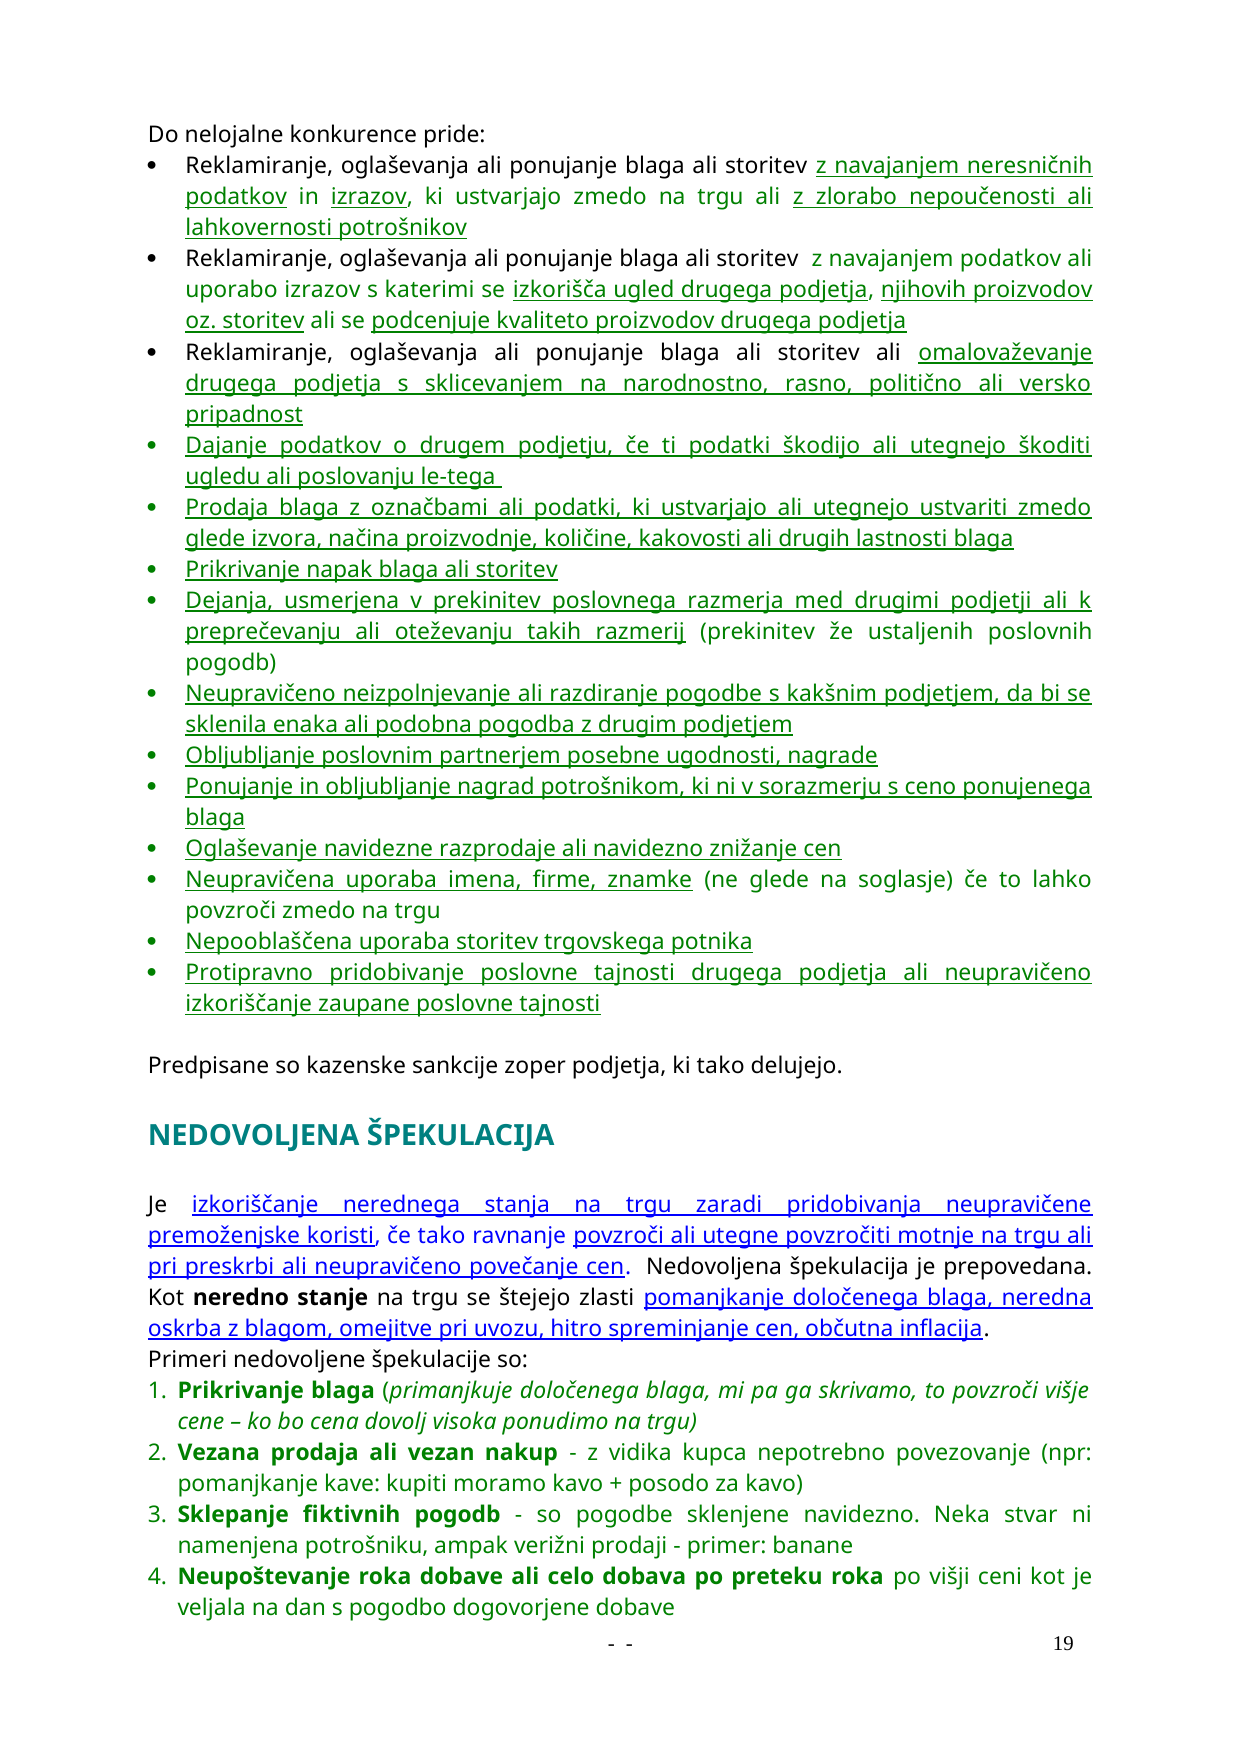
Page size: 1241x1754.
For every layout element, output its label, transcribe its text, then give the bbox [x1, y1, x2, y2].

list Reklamiranje, oglaševanja ali ponujanje blaga ali storitev ali omalovaževanje drugega podjetja s sklicevanjem na narodnostno, rasno, politično ali versko pripadnost [148, 335, 1092, 428]
text NEDOVOLJENA ŠPEKULACIJA [148, 1114, 1092, 1154]
list Reklamiranje, oglaševanja ali ponujanje blaga ali storitev z navajanjem neresničnih podatkov in izrazov, ki ustvarjajo zmedo na trgu ali z zlorabo nepoučenosti ali lahkovernosti potrošnikov [148, 149, 1092, 242]
list Prikrivanje napak blaga ali storitev [148, 553, 1092, 584]
list Oglaševanje navidezne razprodaje ali navidezno znižanje cen [148, 832, 1092, 863]
text Do nelojalne konkurence pride: [148, 118, 1092, 149]
text Primeri nedovoljene špekulacije so: [148, 1343, 1092, 1374]
text Je izkoriščanje nerednega stanja na trgu zaradi pridobivanja neupravičene premoženjske koristi, če tako ravnanje povzroči ali utegne povzročiti motnje na trgu ali pri preskrbi ali neupravičeno povečanje cen. Nedovoljena špekulacija je prepovedana. Kot neredno stanje na trgu se štejejo zlasti pomanjkanje določenega blaga, neredna oskrba z blagom, omejitve pri uvozu, hitro spreminjanje cen, občutna inflacija. [148, 1188, 1092, 1343]
list Prodaja blaga z označbami ali podatki, ki ustvarjajo ali utegnejo ustvariti zmedo glede izvora, načina proizvodnje, količine, kakovosti ali drugih lastnosti blaga [148, 491, 1092, 553]
list Dajanje podatkov o drugem podjetju, če ti podatki škodijo ali utegnejo škoditi ugledu ali poslovanju le-tega [148, 428, 1092, 491]
list Ponujanje in obljubljanje nagrad potrošnikom, ki ni v sorazmerju s ceno ponujenega blaga [148, 770, 1092, 832]
list Neupravičena uporaba imena, firme, znamke (ne glede na soglasje) če to lahko povzroči zmedo na trgu [148, 863, 1092, 925]
list Neupravičeno neizpolnjevanje ali razdiranje pogodbe s kakšnim podjetjem, da bi se sklenila enaka ali podobna pogodba z drugim podjetjem [148, 677, 1092, 739]
list Reklamiranje, oglaševanja ali ponujanje blaga ali storitev z navajanjem podatkov ali uporabo izrazov s katerimi se izkorišča ugled drugega podjetja, njihovih proizvodov oz. storitev ali se podcenjuje kvaliteto proizvodov drugega podjetja [148, 242, 1092, 335]
text Predpisane so kazenske sankcije zoper podjetja, ki tako delujejo. [148, 1049, 1092, 1080]
list Vezana prodaja ali vezan nakup - z vidika kupca nepotrebno povezovanje (npr: pomanjkanje kave: kupiti moramo kavo + posodo za kavo) [148, 1436, 1092, 1498]
list Obljubljanje poslovnim partnerjem posebne ugodnosti, nagrade [148, 739, 1092, 770]
list Dejanja, usmerjena v prekinitev poslovnega razmerja med drugimi podjetji ali k preprečevanju ali oteževanju takih razmerij (prekinitev že ustaljenih poslovnih pogodb) [148, 584, 1092, 677]
list Nepooblaščena uporaba storitev trgovskega potnika [148, 925, 1092, 956]
list Protipravno pridobivanje poslovne tajnosti drugega podjetja ali neupravičeno izkoriščanje zaupane poslovne tajnosti [148, 956, 1092, 1018]
list Neupoštevanje roka dobave ali celo dobava po preteku roka po višji ceni kot je veljala na dan s pogodbo dogovorjene dobave [148, 1560, 1092, 1622]
list Prikrivanje blaga (primanjkuje določenega blaga, mi pa ga skrivamo, to povzroči višje cene – ko bo cena dovolj visoka ponudimo na trgu) [148, 1374, 1092, 1436]
list Sklepanje fiktivnih pogodb - so pogodbe sklenjene navidezno. Neka stvar ni namenjena potrošniku, ampak verižni prodaji - primer: banane [148, 1498, 1092, 1560]
